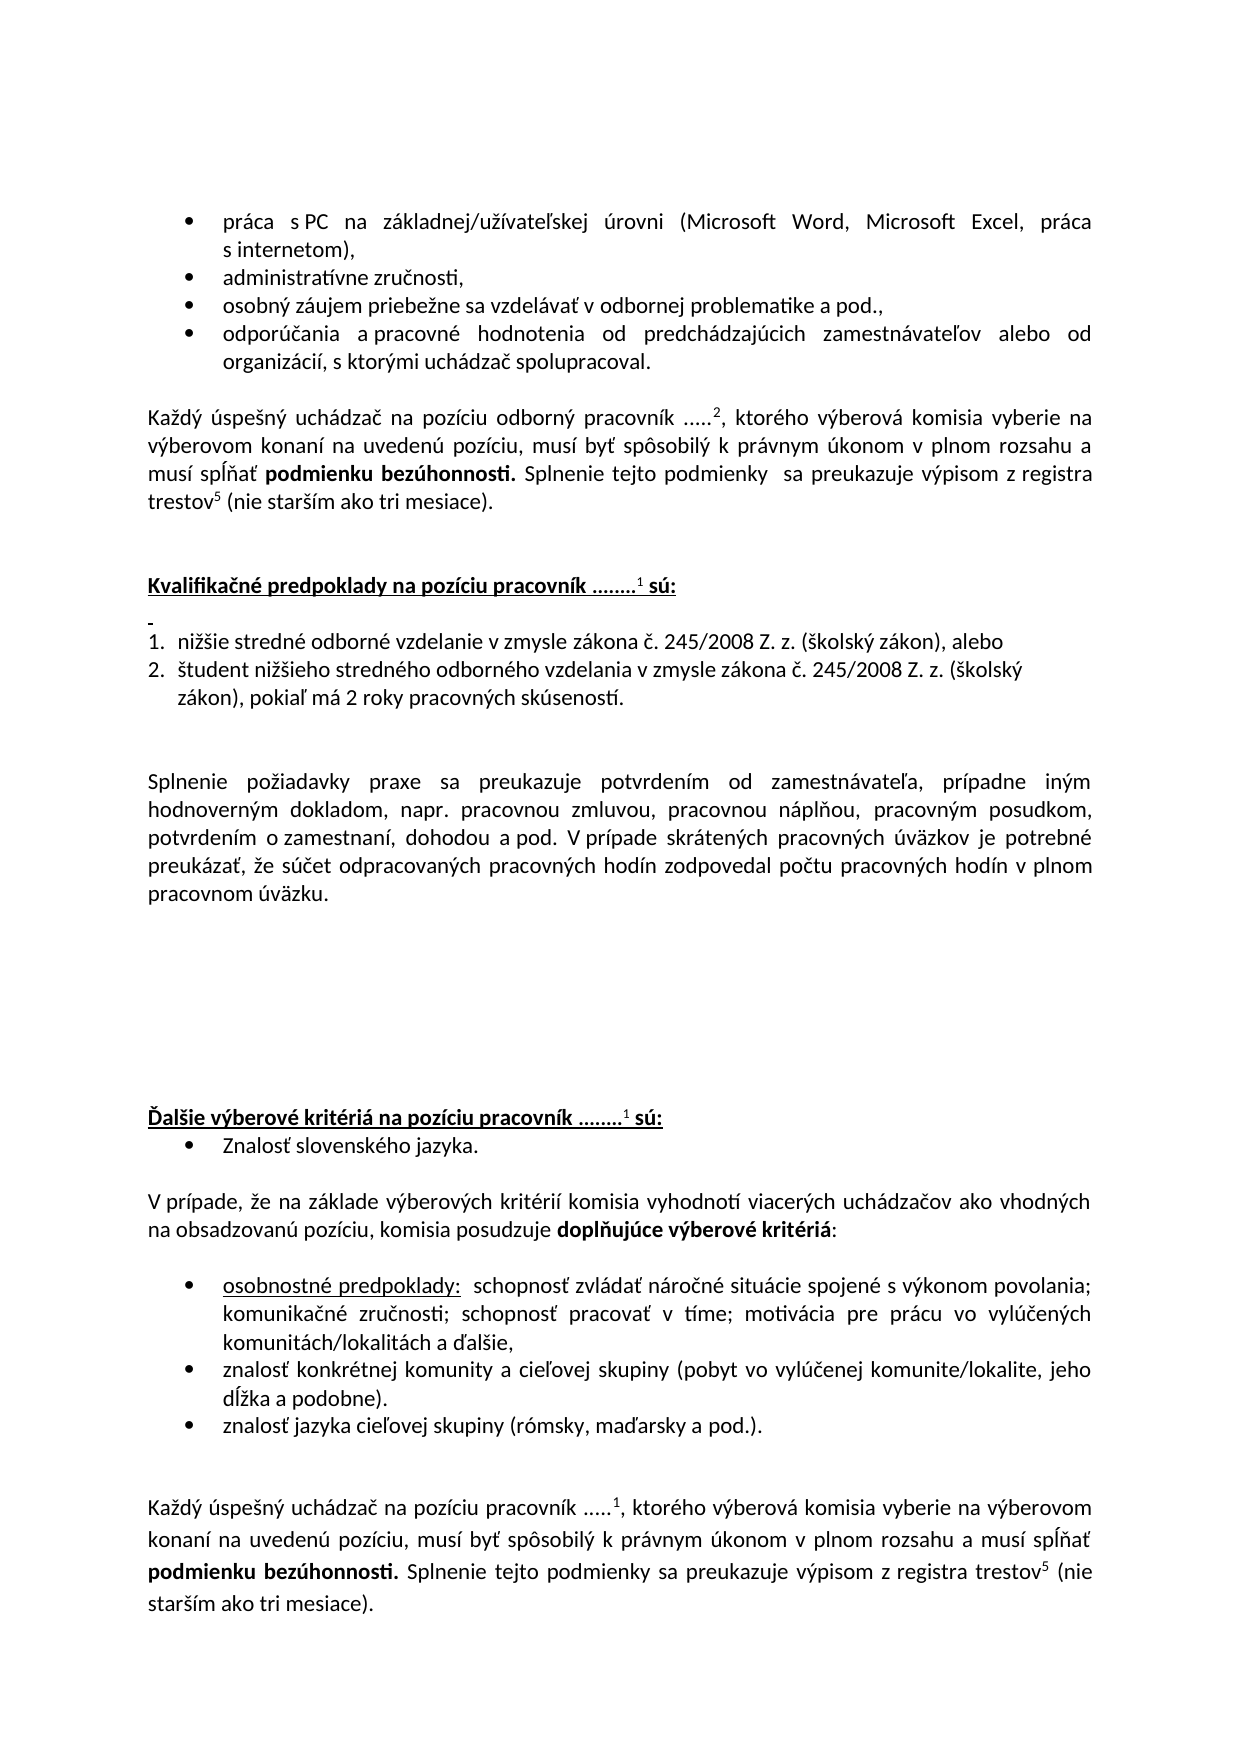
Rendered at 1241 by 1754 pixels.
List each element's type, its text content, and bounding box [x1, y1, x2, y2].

text Ďalšie výberové kritériá na pozíciu pracovník ........1 sú: [148, 1103, 1093, 1131]
list študent nižšieho stredného odborného vzdelania v zmysle zákona č. 245/2008 Z. z. (školský zákon), pokiaľ má 2 roky pracovných skúseností. [148, 655, 1093, 711]
list administratívne zručnosti, [185, 263, 1093, 291]
text Každý úspešný uchádzač na pozíciu pracovník .....1, ktorého výberová komisia vyberie na výberovom konaní na uvedenú pozíciu, musí byť spôsobilý k právnym úkonom v plnom rozsahu a musí spĺňať podmienku bezúhonnosti. Splnenie tejto podmienky sa preukazuje výpisom z registra trestov5 (nie starším ako tri mesiace). [148, 1493, 1093, 1617]
list práca s PC na základnej/užívateľskej úrovni (Microsoft Word, Microsoft Excel, práca s internetom), [185, 207, 1093, 263]
text Každý úspešný uchádzač na pozíciu odborný pracovník .....2, ktorého výberová komisia vyberie na výberovom konaní na uvedenú pozíciu, musí byť spôsobilý k právnym úkonom v plnom rozsahu a musí spĺňať podmienku bezúhonnosti. Splnenie tejto podmienky sa preukazuje výpisom z registra trestov5 (nie starším ako tri mesiace). [148, 403, 1093, 515]
list osobný záujem priebežne sa vzdelávať v odbornej problematike a pod., [185, 291, 1093, 319]
text Kvalifikačné predpoklady na pozíciu pracovník ........1 sú: [148, 571, 1093, 599]
list odporúčania a pracovné hodnotenia od predchádzajúcich zamestnávateľov alebo od organizácií, s ktorými uchádzač spolupracoval. [185, 319, 1093, 375]
text Splnenie požiadavky praxe sa preukazuje potvrdením od zamestnávateľa, prípadne iným hodnoverným dokladom, napr. pracovnou zmluvou, pracovnou náplňou, pracovným posudkom, potvrdením o zamestnaní, dohodou a pod. V prípade skrátených pracovných úväzkov je potrebné preukázať, že súčet odpracovaných pracovných hodín zodpovedal počtu pracovných hodín v plnom pracovnom úväzku. [148, 767, 1093, 907]
text V prípade, že na základe výberových kritérií komisia vyhodnotí viacerých uchádzačov ako vhodných na obsadzovanú pozíciu, komisia posudzuje doplňujúce výberové kritériá: [148, 1187, 1093, 1243]
list nižšie stredné odborné vzdelanie v zmysle zákona č. 245/2008 Z. z. (školský zákon), alebo [148, 627, 1093, 655]
list Znalosť slovenského jazyka. [185, 1131, 1093, 1159]
list osobnostné predpoklady: schopnosť zvládať náročné situácie spojené s výkonom povolania; komunikačné zručnosti; schopnosť pracovať v tíme; motivácia pre prácu vo vylúčených komunitách/lokalitách a ďalšie, [185, 1272, 1093, 1356]
list znalosť konkrétnej komunity a cieľovej skupiny (pobyt vo vylúčenej komunite/lokalite, jeho dĺžka a podobne). [185, 1356, 1093, 1412]
list znalosť jazyka cieľovej skupiny (rómsky, maďarsky a pod.). [185, 1412, 1093, 1440]
